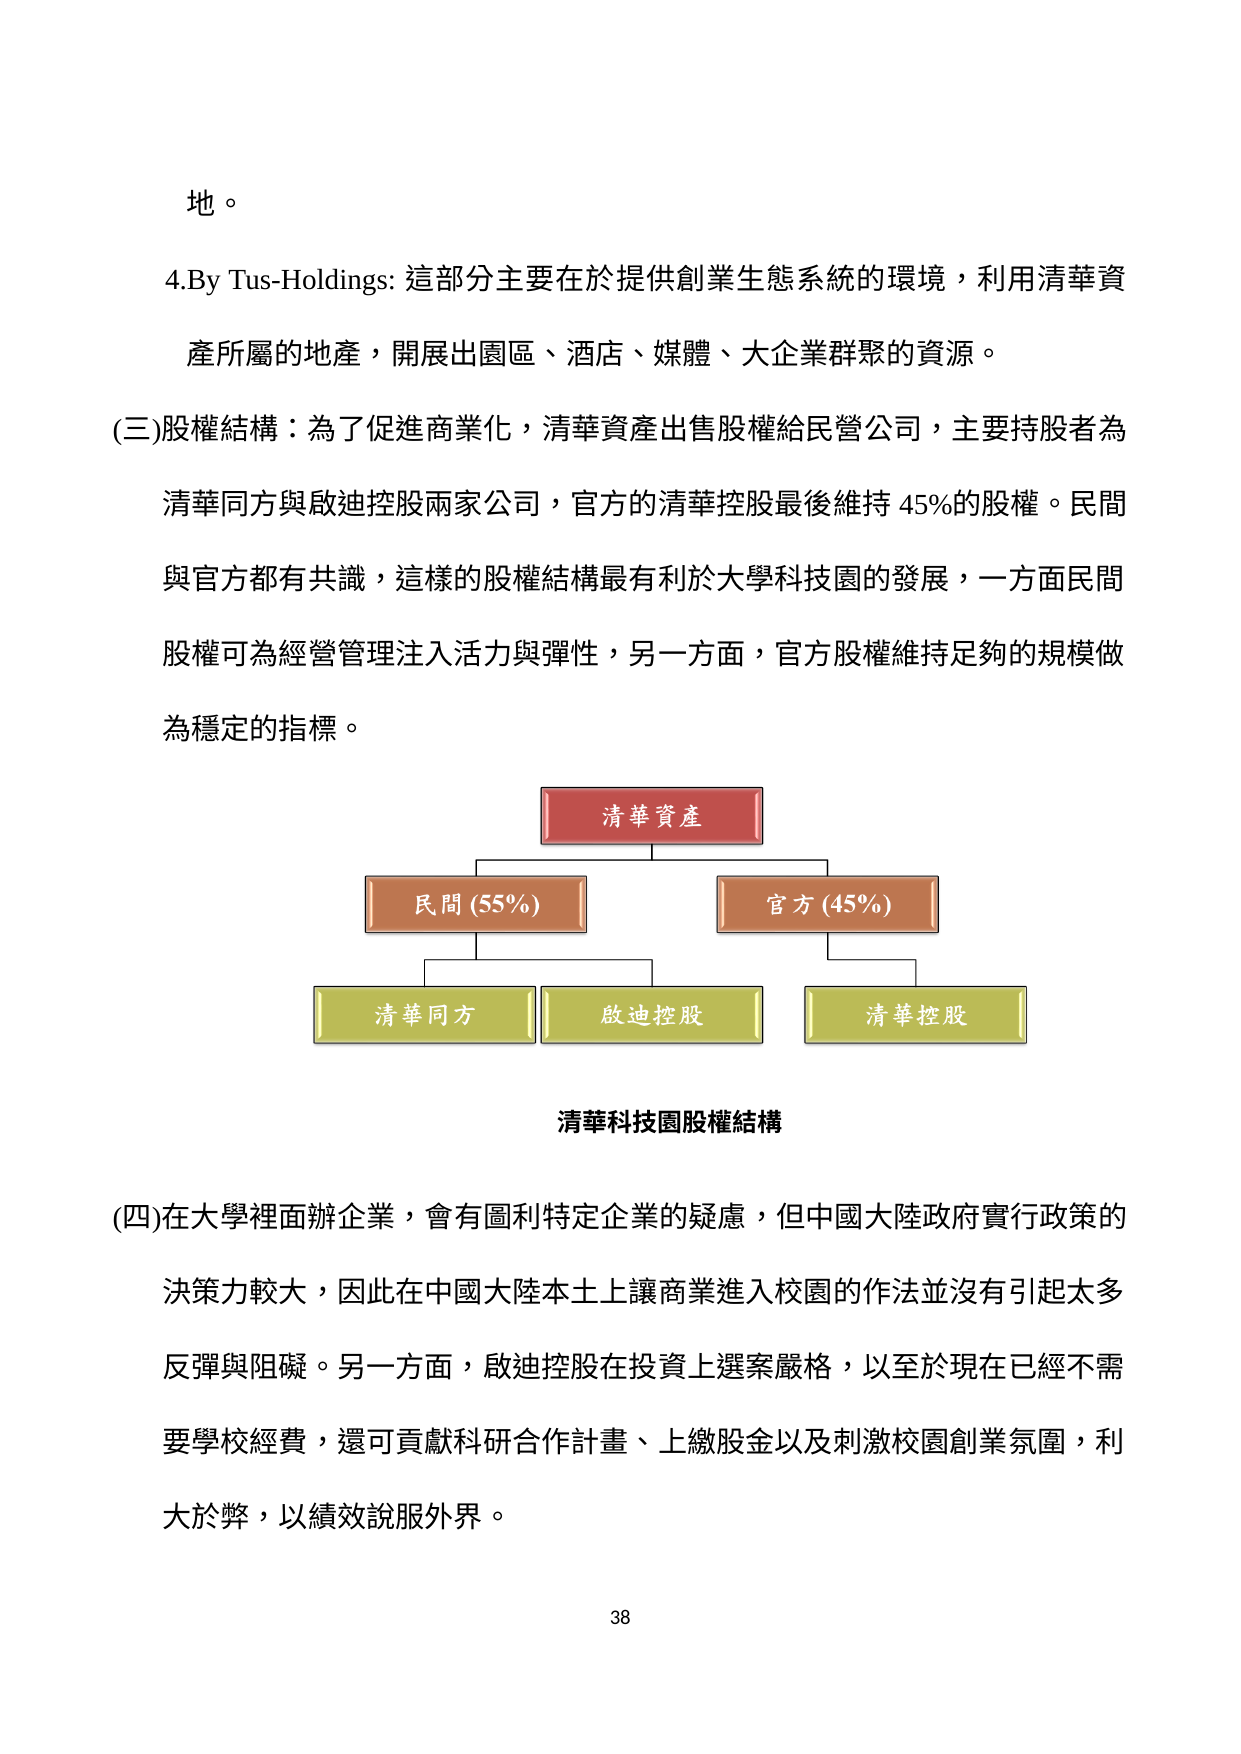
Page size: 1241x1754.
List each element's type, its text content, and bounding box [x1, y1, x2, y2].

text (四)在大學裡面辦企業，會有圖利特定企業的疑慮，但中國大陸政府實行政策的決策力較大，因此在中國大陸本土上讓商業進入校園的作法並沒有引起太多反彈與阻礙。另一方面，啟迪控股在投資上選案嚴格，以至於現在已經不需要學校經費，還可貢獻科研合作計畫、上繳股金以及刺激校園創業氛圍，利大於弊，以績效說服外界。 [112, 1177, 1128, 1552]
text (三)股權結構：為了促進商業化，清華資產出售股權給民營公司，主要持股者為清華同方與啟迪控股兩家公司，官方的清華控股最後維持45%的股權。民間與官方都有共識，這樣的股權結構最有利於大學科技園的發展，一方面民間股權可為經營管理注入活力與彈性，另一方面，官方股權維持足夠的規模做為穩定的指標。 [112, 389, 1128, 764]
text 4.By Tus-Holdings: 這部分主要在於提供創業生態系統的環境，利用清華資產所屬的地產，開展出園區、酒店、媒體、大企業群聚的資源。 [165, 239, 1128, 389]
text 清華科技園股權結構 [212, 1102, 1128, 1139]
picture [309, 778, 1031, 1063]
text 地。 [165, 164, 1128, 239]
